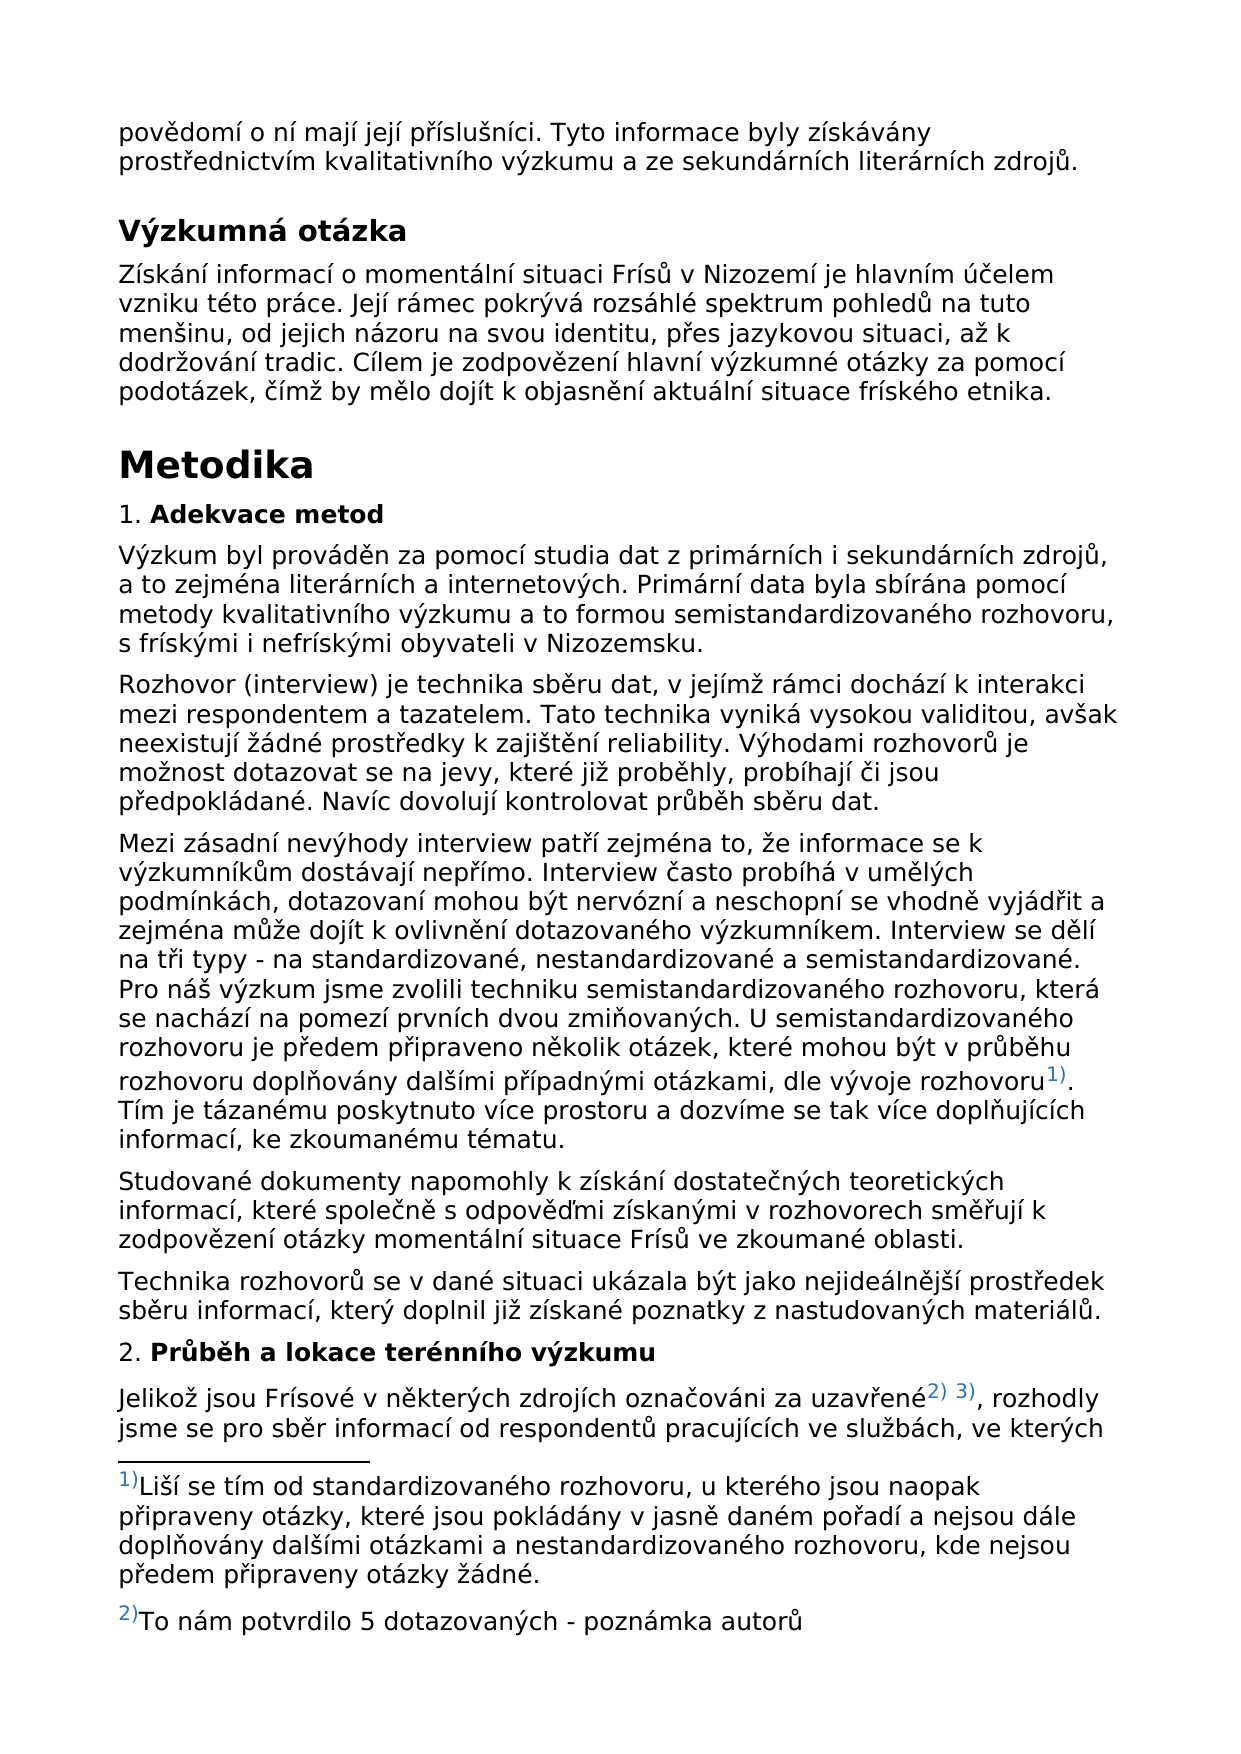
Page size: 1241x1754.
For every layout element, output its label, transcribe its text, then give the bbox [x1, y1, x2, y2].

text Jelikož jsou Frísové v některých zdrojích označováni za uzavřené , rozhodly jsme se pro sběr informací od respondentů pracujících ve službách, ve kterých [118, 1380, 1122, 1443]
text Technika rozhovorů se v dané situaci ukázala být jako nejideálnější prostředek sběru informací, který doplnil již získané poznatky z nastudovaných materiálů. [118, 1267, 1122, 1326]
text 2. Průběh a lokace terénního výzkumu [118, 1338, 1122, 1367]
text povědomí o ní mají její příslušníci. Tyto informace byly získávány prostřednictvím kvalitativního výzkumu a ze sekundárních literárních zdrojů. [118, 118, 1122, 176]
subtitle Metodika [118, 444, 1122, 487]
text Výzkum byl prováděn za pomocí studia dat z primárních i sekundárních zdrojů, a to zejména literárních a internetových. Primární data byla sbírána pomocí metody kvalitativního výzkumu a to formou semistandardizovaného rozhovoru, s frískými i nefrískými obyvateli v Nizozemsku. [118, 542, 1122, 658]
text Získání informací o momentální situaci Frísů v Nizozemí je hlavním účelem vzniku této práce. Její rámec pokrývá rozsáhlé spektrum pohledů na tuto menšinu, od jejich názoru na svou identitu, přes jazykovou situaci, až k dodržování tradic. Cílem je zodpovězení hlavní výzkumné otázky za pomocí podotázek, čímž by mělo dojít k objasnění aktuální situace fríského etnika. [118, 260, 1122, 406]
subtitle Výzkumná otázka [118, 214, 1122, 248]
text Studované dokumenty napomohly k získání dostatečných teoretických informací, které společně s odpověďmi získanými v rozhovorech směřují k zodpovězení otázky momentální situace Frísů ve zkoumané oblasti. [118, 1167, 1122, 1255]
text Liší se tím od standardizovaného rozhovoru, u kterého jsou naopak připraveny otázky, které jsou pokládány v jasně daném pořadí a nejsou dále doplňovány dalšími otázkami a nestandardizovaného rozhovoru, kde nejsou předem připraveny otázky žádné. [118, 1468, 1122, 1589]
text Rozhovor (interview) je technika sběru dat, v jejímž rámci dochází k interakci mezi respondentem a tazatelem. Tato technika vyniká vysokou validitou, avšak neexistují žádné prostředky k zajištění reliability. Výhodami rozhovorů je možnost dotazovat se na jevy, které již proběhly, probíhají či jsou předpokládané. Navíc dovolují kontrolovat průběh sběru dat. [118, 671, 1122, 817]
text 1. Adekvace metod [118, 500, 1122, 529]
text To nám potvrdilo 5 dotazovaných - poznámka autorů [118, 1602, 1122, 1636]
text Mezi zásadní nevýhody interview patří zejména to, že informace se k výzkumníkům dostávají nepřímo. Interview často probíhá v umělých podmínkách, dotazovaní mohou být nervózní a neschopní se vhodně vyjádřit a zejména může dojít k ovlivnění dotazovaného výzkumníkem. Interview se dělí na tři typy - na standardizované, nestandardizované a semistandardizované. Pro náš výzkum jsme zvolili techniku semistandardizovaného rozhovoru, která se nachází na pomezí prvních dvou zmiňovaných. U semistandardizovaného rozhovoru je předem připraveno několik otázek, které mohou být v průběhu rozhovoru doplňovány dalšími případnými otázkami, dle vývoje rozhovoru. Tím je tázanému poskytnuto více prostoru a dozvíme se tak více doplňujících informací, ke zkoumanému tématu. [118, 829, 1122, 1155]
